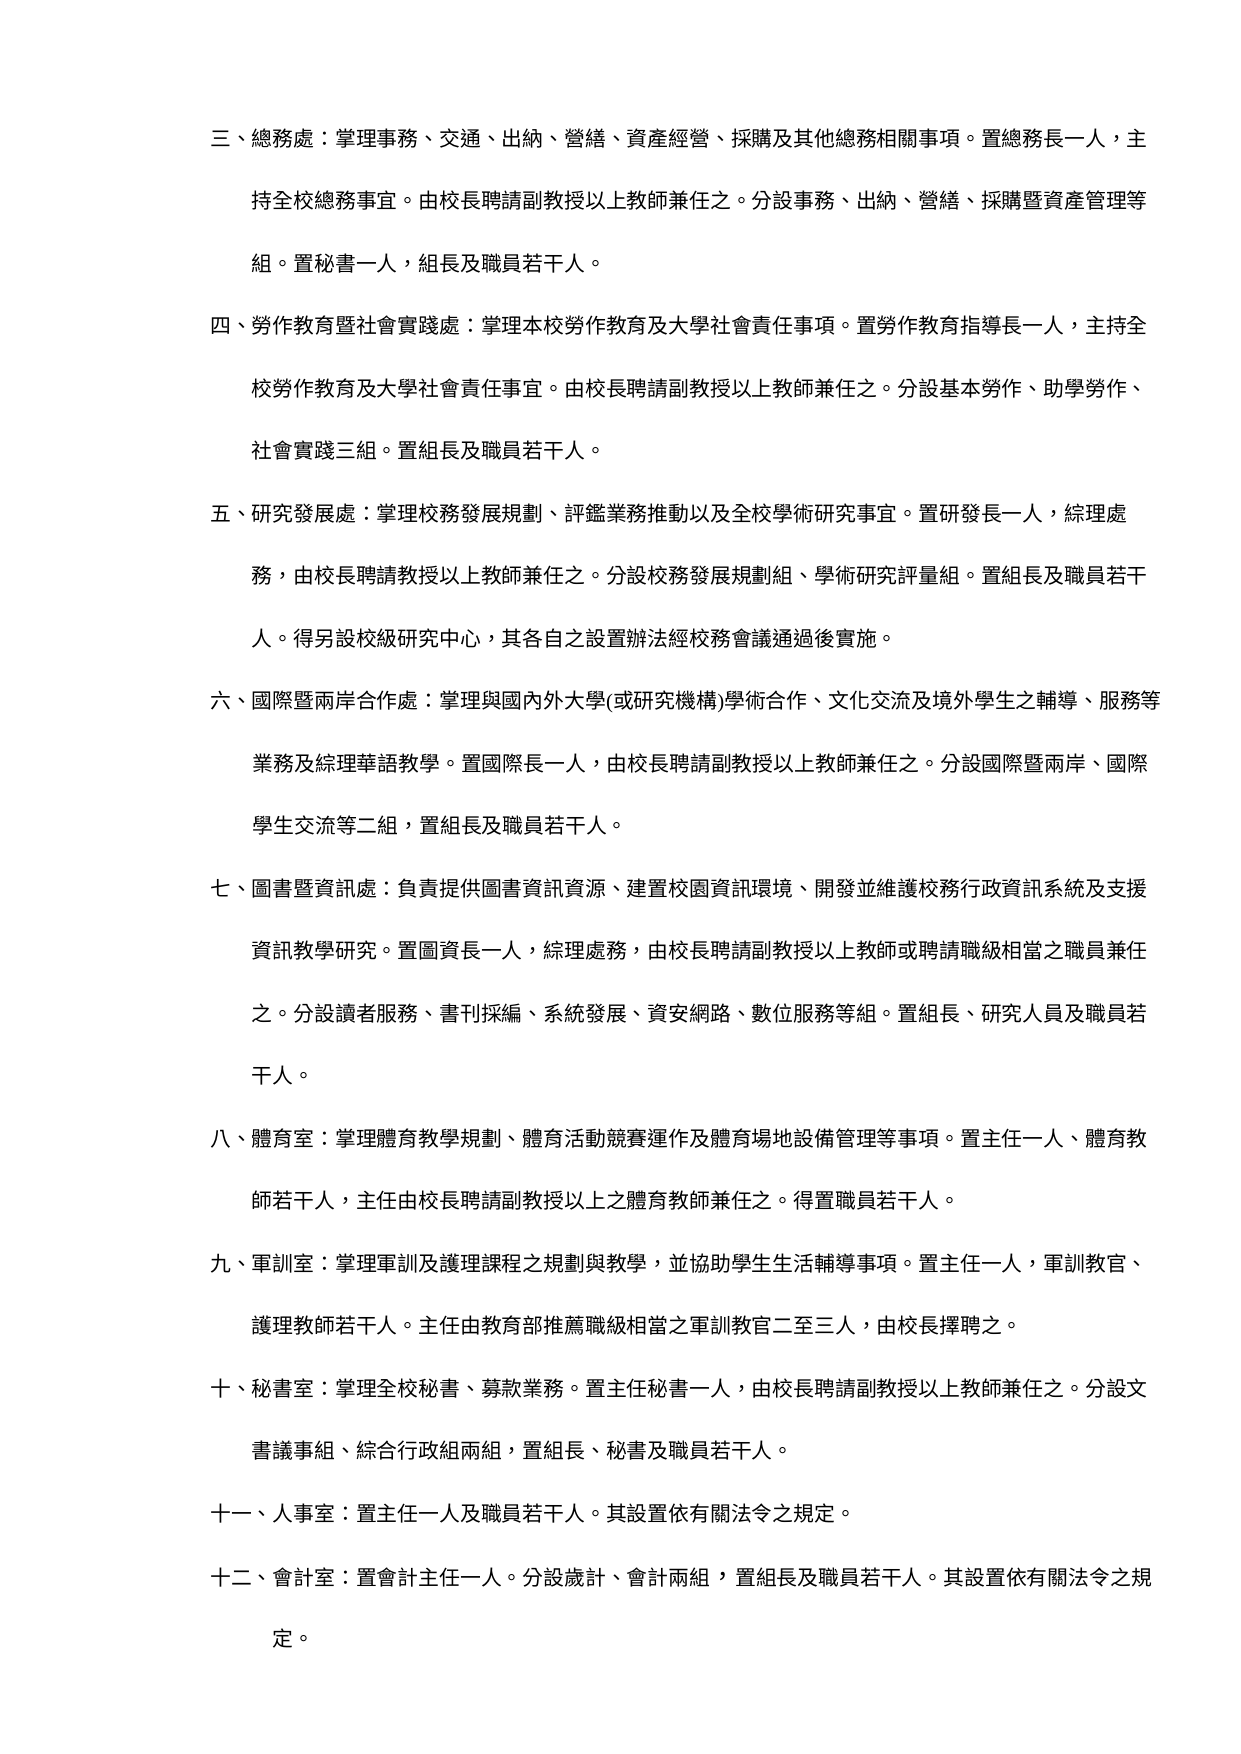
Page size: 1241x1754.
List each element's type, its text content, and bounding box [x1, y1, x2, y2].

table_cell [45, 96, 199, 1658]
table_cell 三、總務處：掌理事務、交通、出納、營繕、資產經營、採購及其他總務相關事項。置總務長一人，主持全校總務事宜。由校長聘請副教授以上教師兼任之。分設事務、出納、營繕、採購暨資產管理等組。置秘書一人，組長及職員若干人。 四、勞作教育暨社會實踐處：掌理本校勞作教育及大學社會責任事項。置勞作教育指導長一人，主持全校勞作教育及大學社會責任事宜。由校長聘請副教授以上教師兼任之。分設基本勞作、助學勞作、社會實踐三組。置組長及職員若干人。 五、研究發展處：掌理校務發展規劃、評鑑業務推動以及全校學術研究事宜。置研發長一人，綜理處務，由校長聘請教授以上教師兼任之。分設校務發展規劃組、學術研究評量組。置組長及職員若干人。得另設校級研究中心，其各自之設置辦法經校務會議通過後實施。 六、國際暨兩岸合作處：掌理與國內外大學(或研究機構)學術合作、文化交流及境外學生之輔導、服務等業務及綜理華語教學。置國際長一人，由校長聘請副教授以上教師兼任之。分設國際暨兩岸、國際學生交流等二組，置組長及職員若干人。 七、圖書暨資訊處：負責提供圖書資訊資源、建置校園資訊環境、開發並維護校務行政資訊系統及支援資訊教學研究。置圖資長一人，綜理處務，由校長聘請副教授以上教師或聘請職級相當之職員兼任之。分設讀者服務、書刊採編、系統發展、資安網路、數位服務等組。置組長、研究人員及職員若干人。 八、體育室：掌理體育教學規劃、體育活動競賽運作及體育場地設備管理等事項。置主任一人、體育教師若干人，主任由校長聘請副教授以上之體育教師兼任之。得置職員若干人。 九、軍訓室：掌理軍訓及護理課程之規劃與教學，並協助學生生活輔導事項。置主任一人，軍訓教官、護理教師若干人。主任由教育部推薦職級相當之軍訓教官二至三人，由校長擇聘之。 十、秘書室：掌理全校秘書、募款業務。置主任秘書一人，由校長聘請副教授以上教師兼任之。分設文書議事組、綜合行政組兩組，置組長、秘書及職員若干人。 十一、人事室：置主任一人及職員若干人。其設置依有關法令之規定。 十二、會計室：置會計主任一人。分設歲計、會計兩組，置組長及職員若干人。其設置依有關法令之規定。 [199, 96, 1174, 1658]
